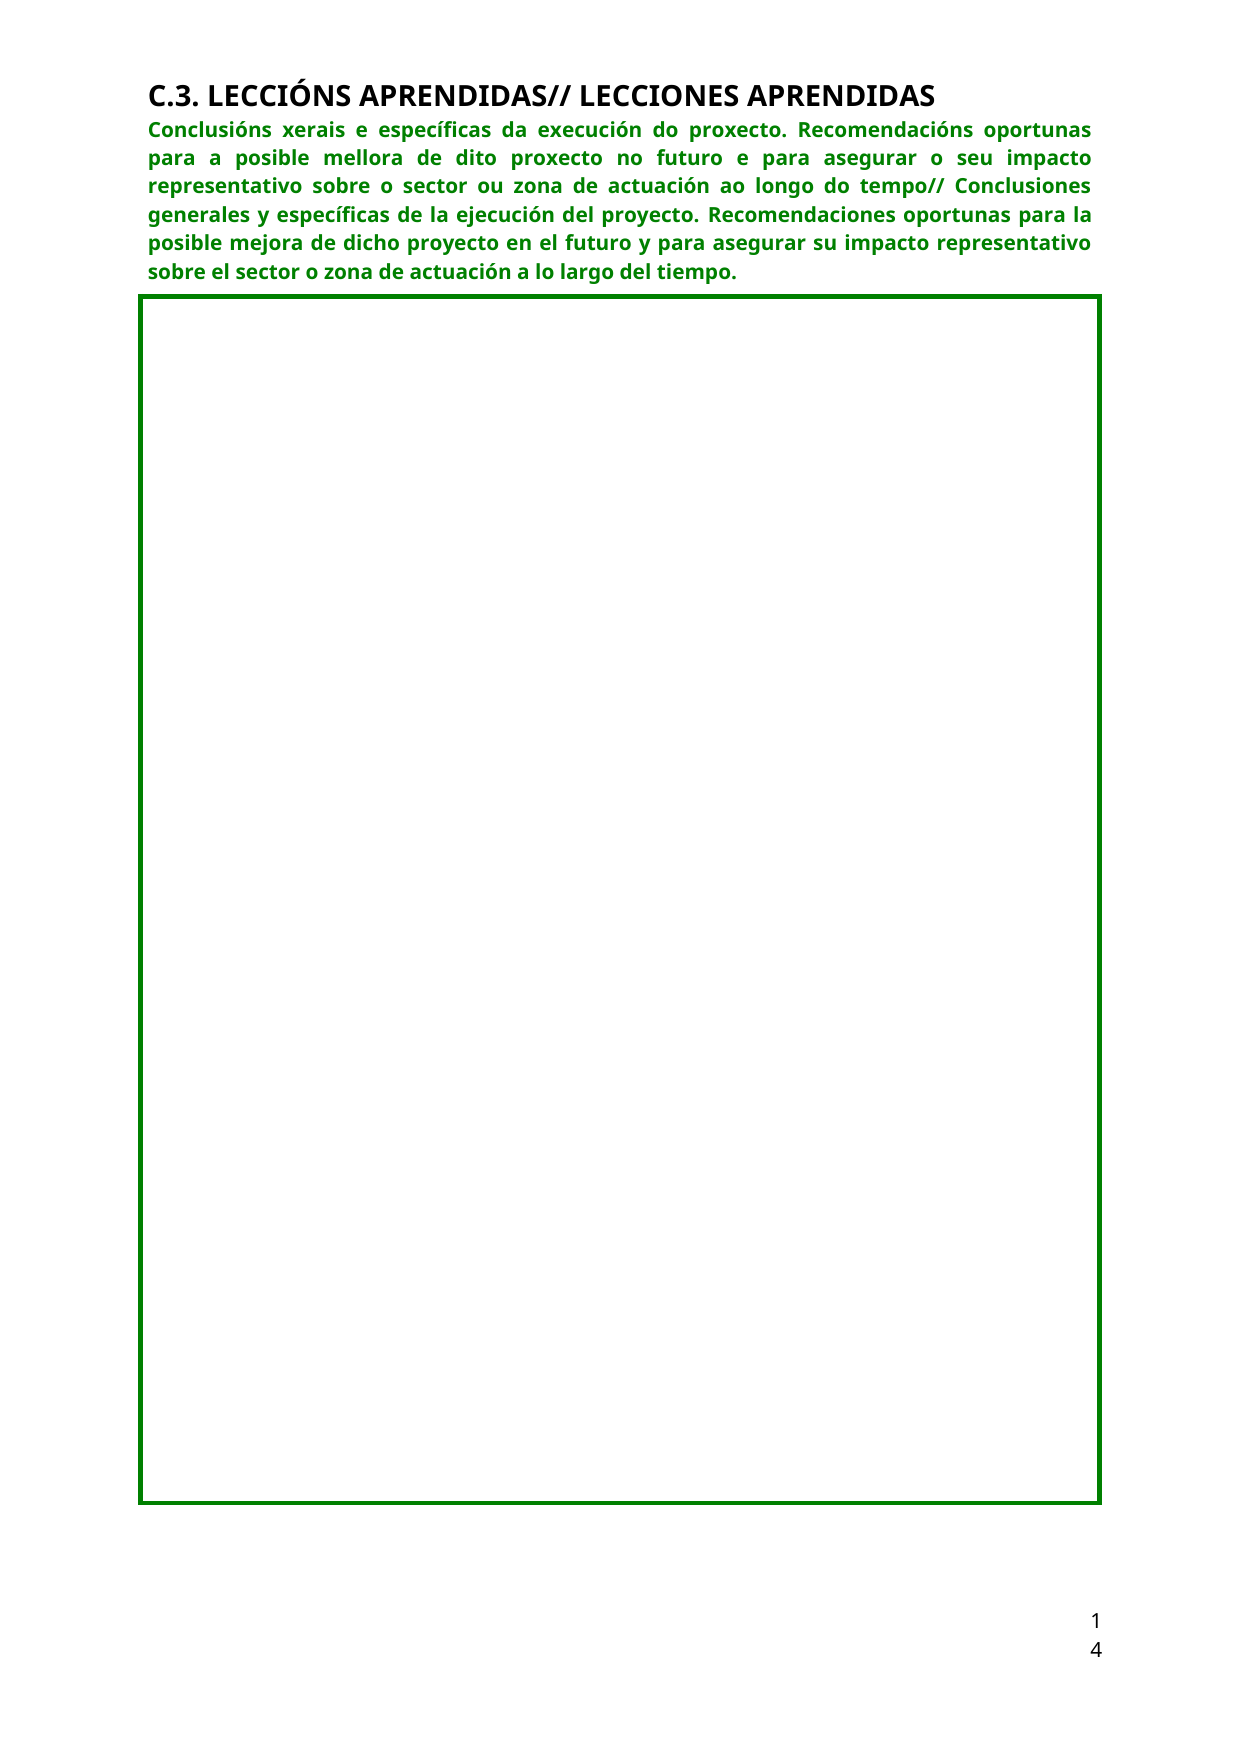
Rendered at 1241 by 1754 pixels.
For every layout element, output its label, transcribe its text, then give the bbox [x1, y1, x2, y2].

text C.3. LECCIÓNS APRENDIDAS// LECCIONES APRENDIDAS [148, 75, 1092, 115]
table_header [143, 299, 1097, 1501]
text Conclusións xerais e específicas da execución do proxecto. Recomendacións oportunas para a posible mellora de dito proxecto no futuro e para asegurar o seu impacto representativo sobre o sector ou zona de actuación ao longo do tempo// Conclusiones generales y específicas de la ejecución del proyecto. Recomendaciones oportunas para la posible mejora de dicho proyecto en el futuro y para asegurar su impacto representativo sobre el sector o zona de actuación a lo largo del tiempo. [148, 115, 1092, 285]
